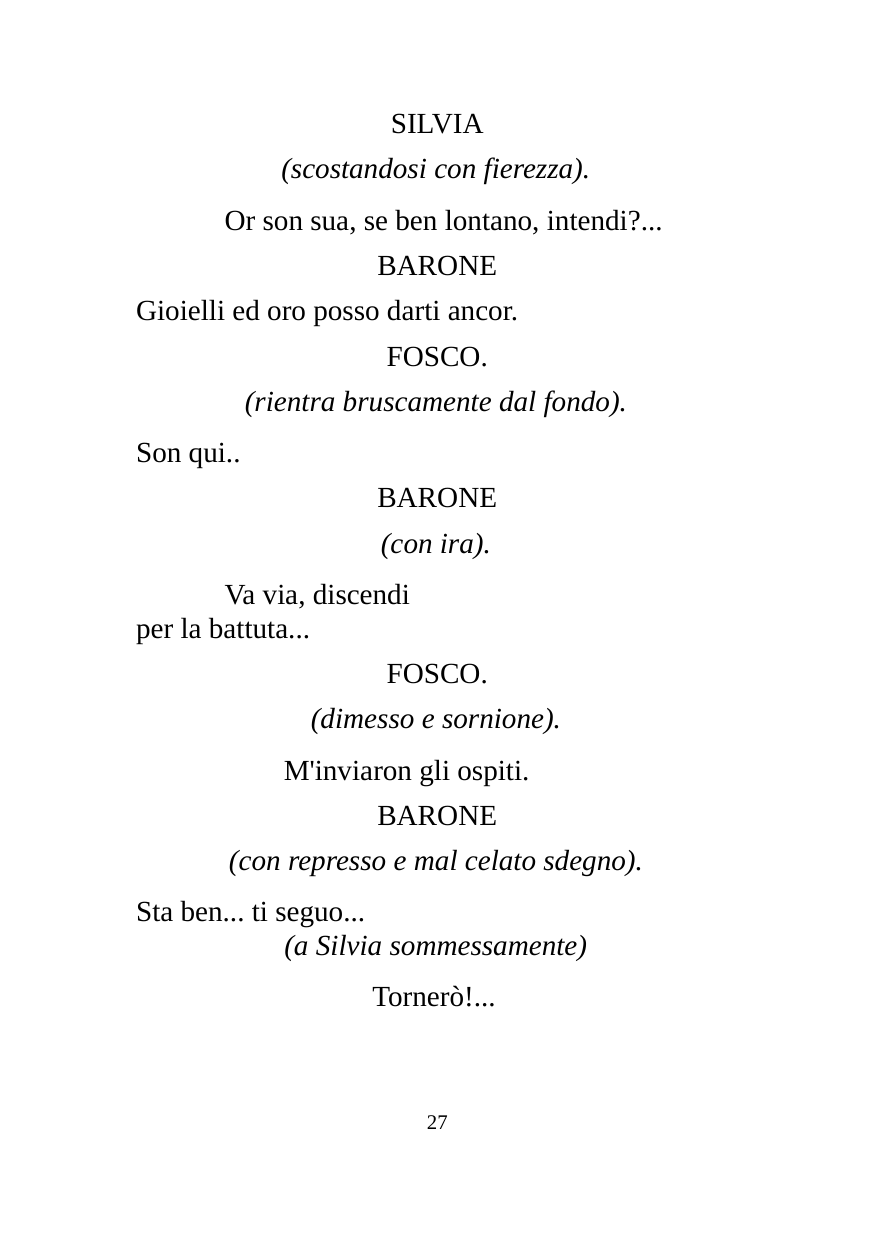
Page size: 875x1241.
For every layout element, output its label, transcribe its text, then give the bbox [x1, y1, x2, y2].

text (con represso e mal celato sdegno). [106, 843, 768, 877]
text Tornerò!... [372, 979, 768, 1013]
text Son qui.. [136, 435, 768, 469]
text (con ira). [106, 526, 768, 559]
text Gioielli ed oro posso darti ancor. [136, 293, 768, 327]
text BARONE [106, 248, 768, 282]
text Or son sua, se ben lontano, intendi?... [224, 203, 768, 236]
text Va via, discendi per la battuta... [136, 577, 768, 644]
text SILVIA [106, 106, 768, 140]
text BARONE [106, 798, 768, 831]
text (rientra bruscamente dal fondo). [106, 384, 768, 418]
text Sta ben... ti seguo... [136, 894, 768, 928]
text (a Silvia sommessamente) [106, 928, 768, 962]
text BARONE [106, 481, 768, 514]
text FOSCO. [106, 656, 768, 689]
text FOSCO. [106, 339, 768, 372]
text (scostandosi con fierezza). [106, 152, 768, 185]
text (dimesso e sornione). [106, 701, 768, 735]
text M'inviaron gli ospiti. [283, 753, 768, 786]
